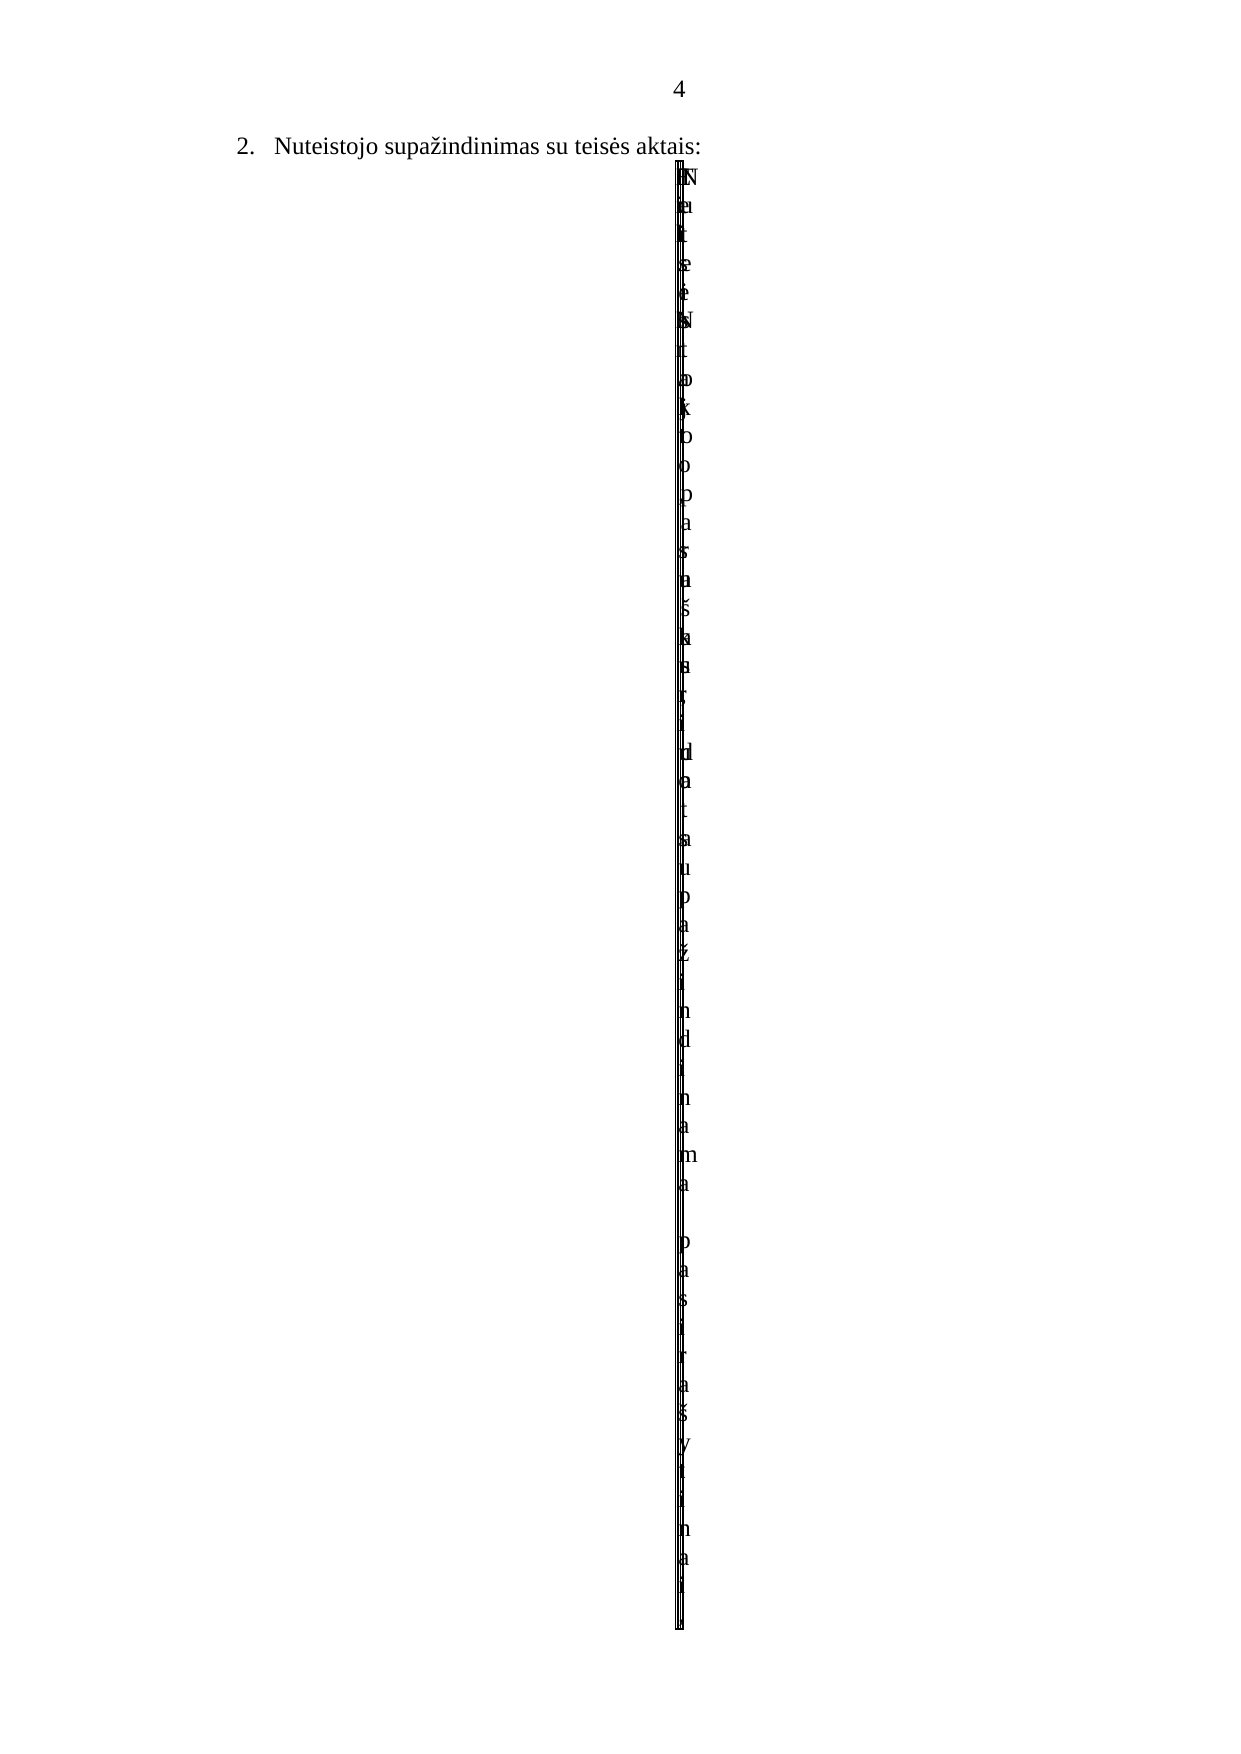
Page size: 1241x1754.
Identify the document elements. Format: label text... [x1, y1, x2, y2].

text 2. Nuteistojo supažindinimas su teisės aktais: [236, 131, 1181, 160]
